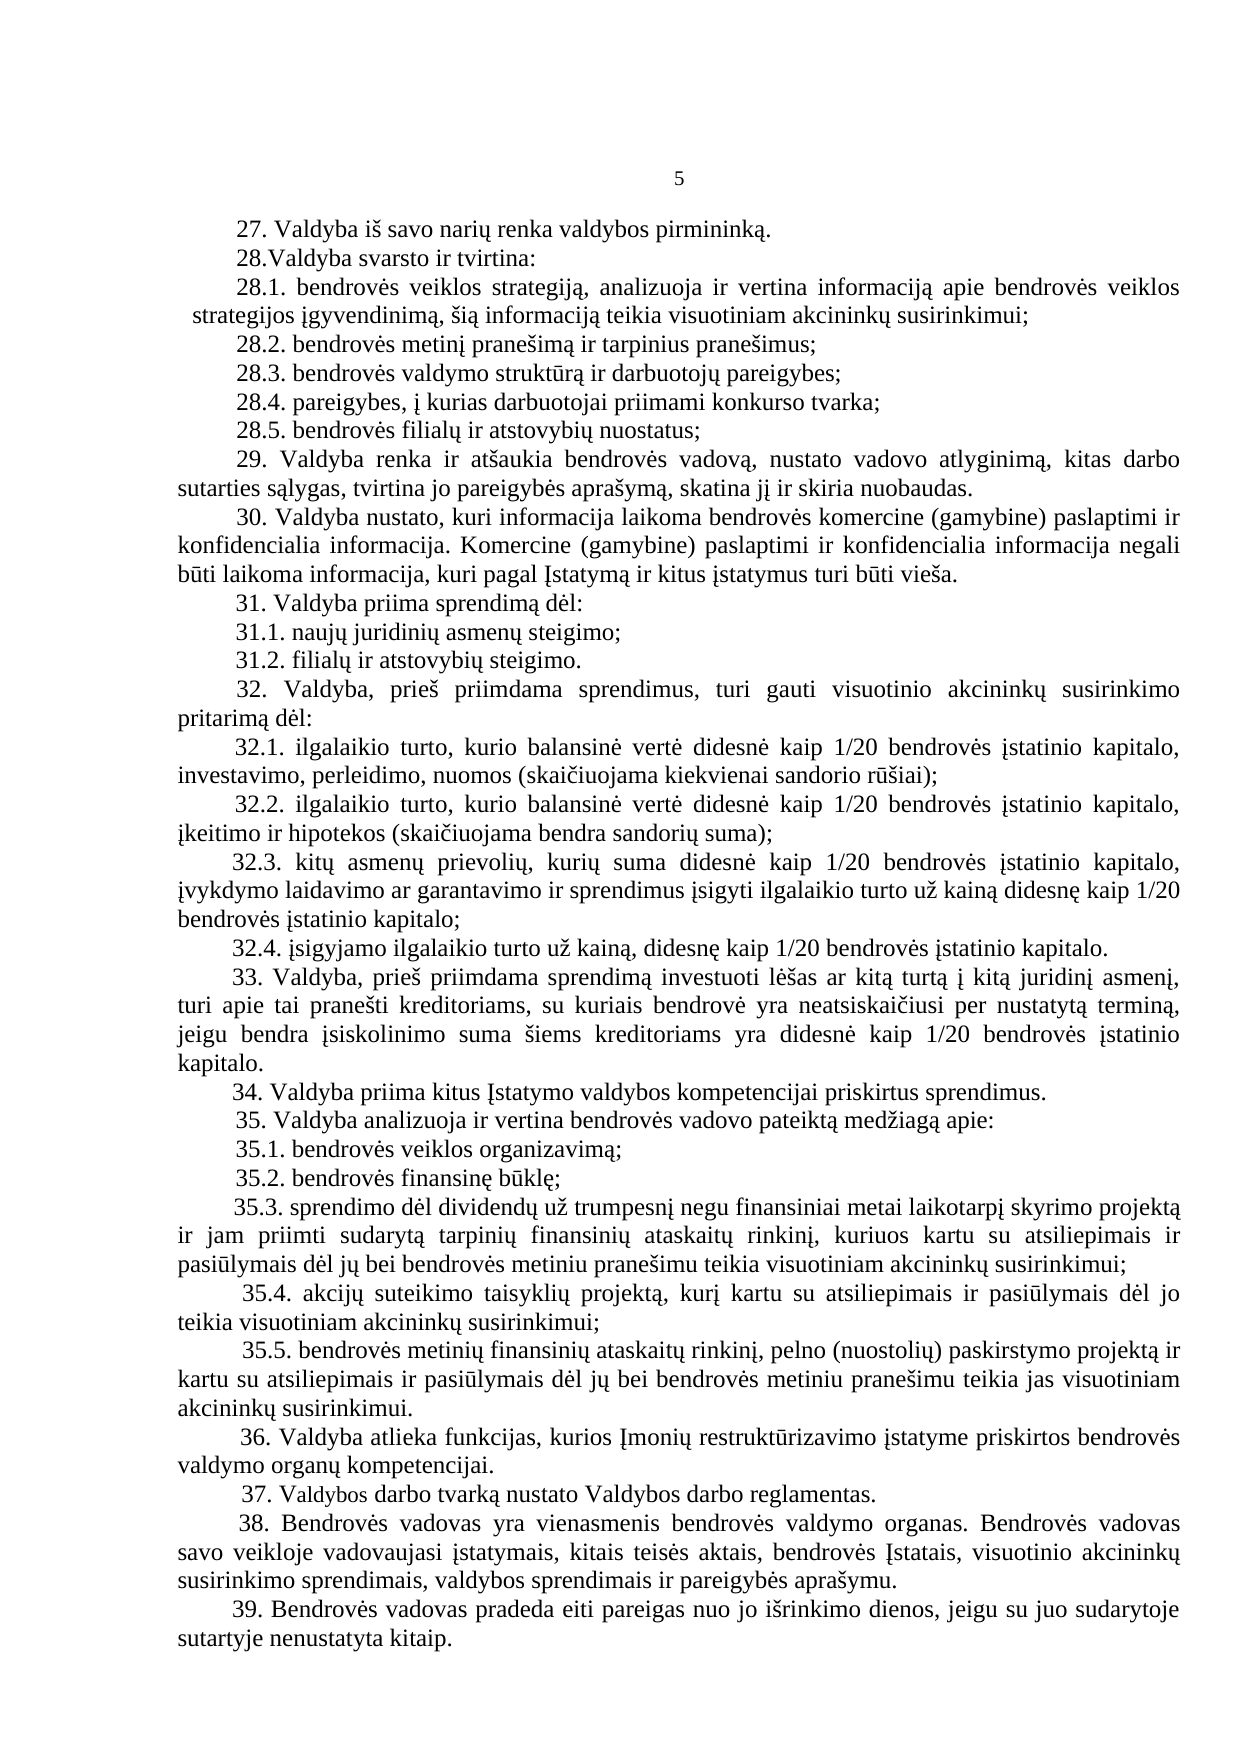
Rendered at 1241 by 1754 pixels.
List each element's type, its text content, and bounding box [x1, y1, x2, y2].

text 30. Valdyba nustato, kuri informacija laikoma bendrovės komercine (gamybine) paslaptimi ir konfidencialia informacija. Komercine (gamybine) paslaptimi ir konfidencialia informacija negali būti laikoma informacija, kuri pagal Įstatymą ir kitus įstatymus turi būti vieša. [177, 502, 1181, 588]
text 39. Bendrovės vadovas pradeda eiti pareigas nuo jo išrinkimo dienos, jeigu su juo sudarytoje sutartyje nenustatyta kitaip. [177, 1594, 1181, 1652]
text 32.4. įsigyjamo ilgalaikio turto už kainą, didesnę kaip 1/20 bendrovės įstatinio kapitalo. [177, 933, 1181, 962]
text 28.4. pareigybes, į kurias darbuotojai priimami konkurso tvarka; [236, 387, 1181, 416]
text 31. Valdyba priima sprendimą dėl: [177, 588, 1181, 617]
text 35.5. bendrovės metinių finansinių ataskaitų rinkinį, pelno (nuostolių) paskirstymo projektą ir kartu su atsiliepimais ir pasiūlymais dėl jų bei bendrovės metiniu pranešimu teikia jas visuotiniam akcininkų susirinkimui. [177, 1336, 1181, 1422]
text 35.1. bendrovės veiklos organizavimą; [177, 1134, 1181, 1163]
text 34. Valdyba priima kitus Įstatymo valdybos kompetencijai priskirtus sprendimus. [177, 1077, 1181, 1106]
text 28.2. bendrovės metinį pranešimą ir tarpinius pranešimus; [236, 329, 1181, 358]
text 32. Valdyba, prieš priimdama sprendimus, turi gauti visuotinio akcininkų susirinkimo pritarimą dėl: [177, 674, 1181, 732]
text 36. Valdyba atlieka funkcijas, kurios Įmonių restruktūrizavimo įstatyme priskirtos bendrovės valdymo organų kompetencijai. [177, 1422, 1181, 1479]
text 27. Valdyba iš savo narių renka valdybos pirmininką. [177, 214, 1181, 243]
text 35.2. bendrovės finansinę būklę; [177, 1163, 1181, 1192]
text 33. Valdyba, prieš priimdama sprendimą investuoti lėšas ar kitą turtą į kitą juridinį asmenį, turi apie tai pranešti kreditoriams, su kuriais bendrovė yra neatsiskaičiusi per nustatytą terminą, jeigu bendra įsiskolinimo suma šiems kreditoriams yra didesnė kaip 1/20 bendrovės įstatinio kapitalo. [177, 962, 1181, 1077]
text 28.Valdyba svarsto ir tvirtina: [177, 243, 1181, 272]
text 28.5. bendrovės filialų ir atstovybių nuostatus; [236, 416, 1181, 444]
text 31.1. naujų juridinių asmenų steigimo; [177, 617, 1181, 646]
text 28.1. bendrovės veiklos strategiją, analizuoja ir vertina informaciją apie bendrovės veiklos strategijos įgyvendinimą, šią informaciją teikia visuotiniam akcininkų susirinkimui; [192, 272, 1181, 329]
text 35.4. akcijų suteikimo taisyklių projektą, kurį kartu su atsiliepimais ir pasiūlymais dėl jo teikia visuotiniam akcininkų susirinkimui; [177, 1278, 1181, 1336]
text 29. Valdyba renka ir atšaukia bendrovės vadovą, nustato vadovo atlyginimą, kitas darbo sutarties sąlygas, tvirtina jo pareigybės aprašymą, skatina jį ir skiria nuobaudas. [177, 444, 1181, 502]
text 32.2. ilgalaikio turto, kurio balansinė vertė didesnė kaip 1/20 bendrovės įstatinio kapitalo, įkeitimo ir hipotekos (skaičiuojama bendra sandorių suma); [177, 789, 1181, 847]
text 37. Valdybos darbo tvarką nustato Valdybos darbo reglamentas. [177, 1479, 1181, 1508]
text 32.3. kitų asmenų prievolių, kurių suma didesnė kaip 1/20 bendrovės įstatinio kapitalo, įvykdymo laidavimo ar garantavimo ir sprendimus įsigyti ilgalaikio turto už kainą didesnę kaip 1/20 bendrovės įstatinio kapitalo; [177, 847, 1181, 933]
text 28.3. bendrovės valdymo struktūrą ir darbuotojų pareigybes; [236, 358, 1181, 387]
text 32.1. ilgalaikio turto, kurio balansinė vertė didesnė kaip 1/20 bendrovės įstatinio kapitalo, investavimo, perleidimo, nuomos (skaičiuojama kiekvienai sandorio rūšiai); [177, 732, 1181, 789]
text 38. Bendrovės vadovas yra vienasmenis bendrovės valdymo organas. Bendrovės vadovas savo veikloje vadovaujasi įstatymais, kitais teisės aktais, bendrovės Įstatais, visuotinio akcininkų susirinkimo sprendimais, valdybos sprendimais ir pareigybės aprašymu. [177, 1508, 1181, 1594]
text 31.2. filialų ir atstovybių steigimo. [177, 646, 1181, 674]
text 35. Valdyba analizuoja ir vertina bendrovės vadovo pateiktą medžiagą apie: [177, 1106, 1181, 1134]
text 35.3. sprendimo dėl dividendų už trumpesnį negu finansiniai metai laikotarpį skyrimo projektą ir jam priimti sudarytą tarpinių finansinių ataskaitų rinkinį, kuriuos kartu su atsiliepimais ir pasiūlymais dėl jų bei bendrovės metiniu pranešimu teikia visuotiniam akcininkų susirinkimui; [177, 1192, 1181, 1278]
